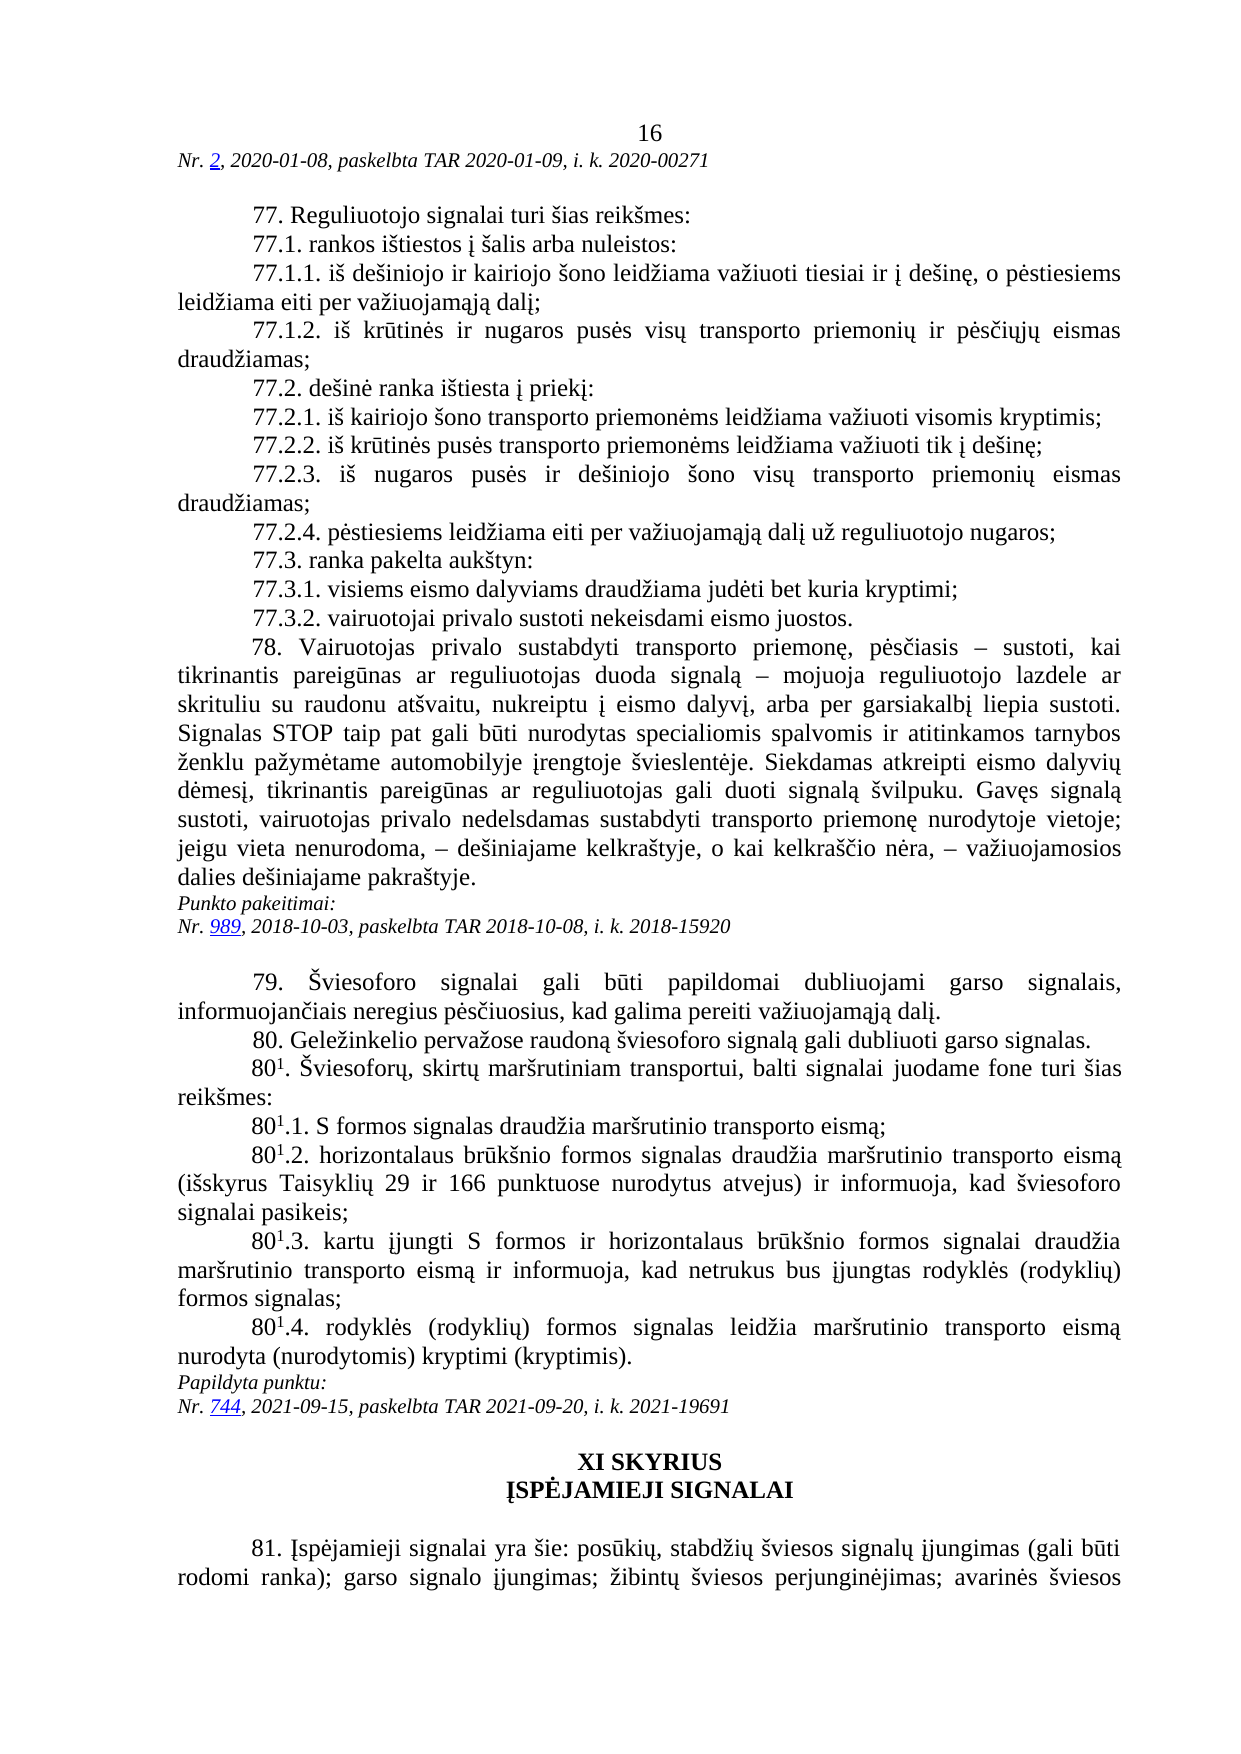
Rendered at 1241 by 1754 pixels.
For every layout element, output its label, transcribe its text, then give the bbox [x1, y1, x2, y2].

text 78. Vairuotojas privalo sustabdyti transporto priemonę, pėsčiasis – sustoti, kai tikrinantis pareigūnas ar reguliuotojas duoda signalą – mojuoja reguliuotojo lazdele ar skrituliu su raudonu atšvaitu, nukreiptu į eismo dalyvį, arba per garsiakalbį liepia sustoti. Signalas STOP taip pat gali būti nurodytas specialiomis spalvomis ir atitinkamos tarnybos ženklu pažymėtame automobilyje įrengtoje švieslentėje. Siekdamas atkreipti eismo dalyvių dėmesį, tikrinantis pareigūnas ar reguliuotojas gali duoti signalą švilpuku. Gavęs signalą sustoti, vairuotojas privalo nedelsdamas sustabdyti transporto priemonę nurodytoje vietoje; jeigu vieta nenurodoma, – dešiniajame kelkraštyje, o kai kelkraščio nėra, – važiuojamosios dalies dešiniajame pakraštyje. [177, 632, 1122, 890]
text Nr. 2, 2020-01-08, paskelbta TAR 2020-01-09, i. k. 2020-00271 [177, 148, 1122, 172]
text 77.2. dešinė ranka ištiesta į priekį: [177, 373, 1122, 402]
text Nr. 744, 2021-09-15, paskelbta TAR 2021-09-20, i. k. 2021-19691 [177, 1394, 1122, 1418]
text Punkto pakeitimai: [177, 890, 1122, 914]
text 77.2.3. iš nugaros pusės ir dešiniojo šono visų transporto priemonių eismas draudžiamas; [177, 459, 1122, 517]
text 77.3. ranka pakelta aukštyn: [177, 545, 1122, 574]
text 77.3.2. vairuotojai privalo sustoti nekeisdami eismo juostos. [177, 603, 1122, 632]
text 77.2.2. iš krūtinės pusės transporto priemonėms leidžiama važiuoti tik į dešinę; [177, 430, 1122, 459]
text 801.3. kartu įjungti S formos ir horizontalaus brūkšnio formos signalai draudžia maršrutinio transporto eismą ir informuoja, kad netrukus bus įjungtas rodyklės (rodyklių) formos signalas; [177, 1226, 1122, 1312]
text 77.1.1. iš dešiniojo ir kairiojo šono leidžiama važiuoti tiesiai ir į dešinę, o pėstiesiems leidžiama eiti per važiuojamąją dalį; [177, 258, 1122, 315]
text XI SKYRIUS [177, 1447, 1122, 1475]
text 77.3.1. visiems eismo dalyviams draudžiama judėti bet kuria kryptimi; [177, 574, 1122, 603]
text 801.2. horizontalaus brūkšnio formos signalas draudžia maršrutinio transporto eismą (išskyrus Taisyklių 29 ir 166 punktuose nurodytus atvejus) ir informuoja, kad šviesoforo signalai pasikeis; [177, 1140, 1122, 1226]
text 80. Geležinkelio pervažose raudoną šviesoforo signalą gali dubliuoti garso signalas. [177, 1025, 1122, 1053]
text Papildyta punktu: [177, 1370, 1122, 1394]
text 77.2.1. iš kairiojo šono transporto priemonėms leidžiama važiuoti visomis kryptimis; [177, 402, 1122, 430]
text 77.1.2. iš krūtinės ir nugaros pusės visų transporto priemonių ir pėsčiųjų eismas draudžiamas; [177, 315, 1122, 373]
text 77.1. rankos ištiestos į šalis arba nuleistos: [177, 229, 1122, 258]
text 801.4. rodyklės (rodyklių) formos signalas leidžia maršrutinio transporto eismą nurodyta (nurodytomis) kryptimi (kryptimis). [177, 1312, 1122, 1370]
text 81. Įspėjamieji signalai yra šie: posūkių, stabdžių šviesos signalų įjungimas (gali būti rodomi ranka); garso signalo įjungimas; žibintų šviesos perjunginėjimas; avarinės šviesos [177, 1533, 1122, 1590]
text 79. Šviesoforo signalai gali būti papildomai dubliuojami garso signalais, informuojančiais neregius pėsčiuosius, kad galima pereiti važiuojamąją dalį. [177, 967, 1122, 1025]
text 77. Reguliuotojo signalai turi šias reikšmes: [177, 200, 1122, 229]
text 801. Šviesoforų, skirtų maršrutiniam transportui, balti signalai juodame fone turi šias reikšmes: [177, 1053, 1122, 1111]
text Nr. 989, 2018-10-03, paskelbta TAR 2018-10-08, i. k. 2018-15920 [177, 914, 1122, 938]
text ĮSPĖJAMIEJI SIGNALAI [177, 1475, 1122, 1504]
text 77.2.4. pėstiesiems leidžiama eiti per važiuojamąją dalį už reguliuotojo nugaros; [177, 517, 1122, 545]
text 801.1. S formos signalas draudžia maršrutinio transporto eismą; [177, 1111, 1122, 1140]
